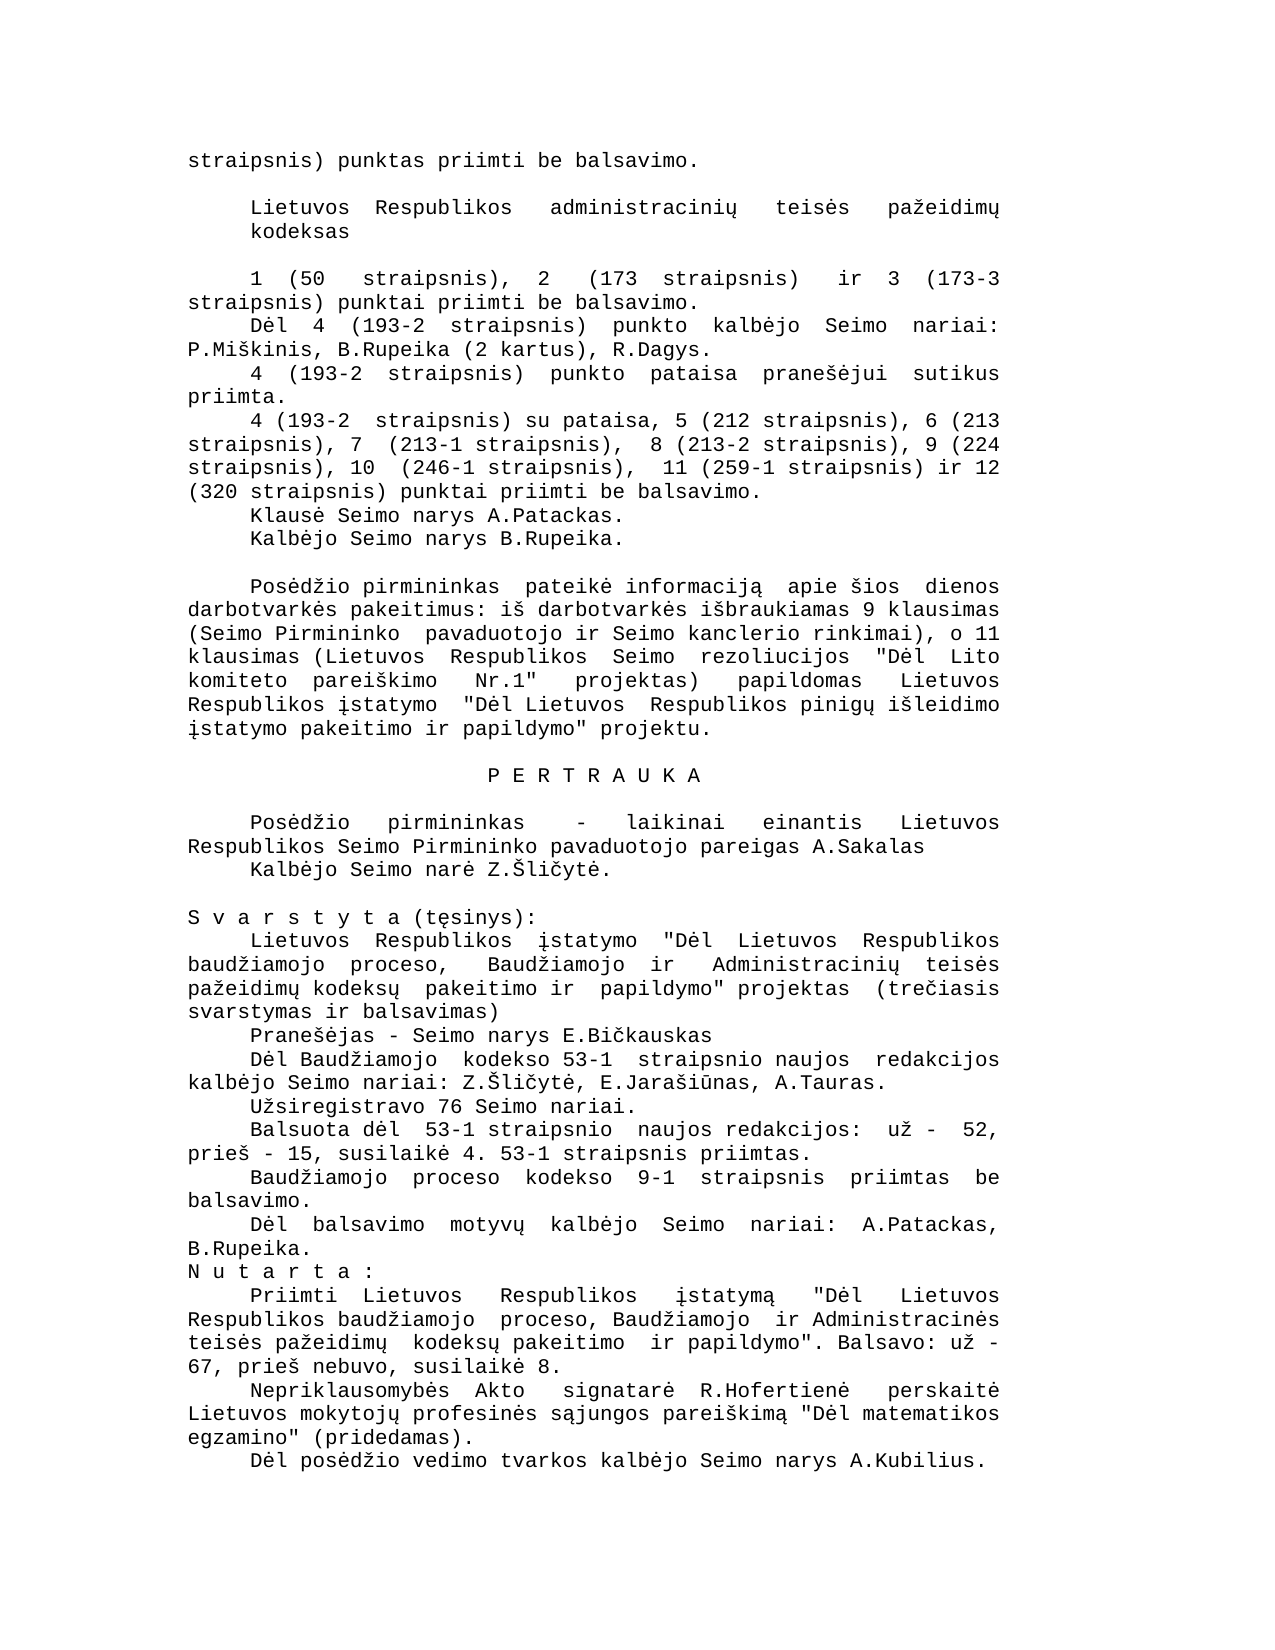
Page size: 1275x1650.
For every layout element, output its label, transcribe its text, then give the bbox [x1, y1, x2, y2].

text Lietuvos Respublikos įstatymo "Dėl Lietuvos Respublikos [187, 930, 1087, 954]
text Posėdžio pirmininkas - laikinai einantis Lietuvos [187, 812, 1087, 836]
text straipsnis), 7 (213-1 straipsnis), 8 (213-2 straipsnis), 9 (224 [187, 434, 1087, 457]
text straipsnis) punktas priimti be balsavimo. [187, 150, 1087, 174]
text svarstymas ir balsavimas) [187, 1001, 1087, 1025]
text S v a r s t y t a (tęsinys): [187, 907, 1087, 930]
text teisės pažeidimų kodeksų pakeitimo ir papildymo". Balsavo: už - [187, 1332, 1087, 1356]
text egzamino" (pridedamas). [187, 1427, 1087, 1451]
text baudžiamojo proceso, Baudžiamojo ir Administracinių teisės [187, 954, 1087, 978]
text balsavimo. [187, 1190, 1087, 1214]
text (320 straipsnis) punktai priimti be balsavimo. [187, 481, 1087, 505]
text Priimti Lietuvos Respublikos įstatymą "Dėl Lietuvos [187, 1285, 1087, 1309]
text Dėl posėdžio vedimo tvarkos kalbėjo Seimo narys A.Kubilius. [187, 1451, 1087, 1474]
text Pranešėjas - Seimo narys E.Bičkauskas [187, 1025, 1087, 1048]
text 4 (193-2 straipsnis) punkto pataisa pranešėjui sutikus [187, 363, 1087, 386]
text (Seimo Pirmininko pavaduotojo ir Seimo kanclerio rinkimai), o 11 [187, 623, 1087, 647]
text komiteto pareiškimo Nr.1" projektas) papildomas Lietuvos [187, 670, 1087, 694]
text B.Rupeika. [187, 1238, 1087, 1261]
text Kalbėjo Seimo narė Z.Šličytė. [187, 859, 1087, 883]
text Baudžiamojo proceso kodekso 9-1 straipsnis priimtas be [187, 1167, 1087, 1190]
text 1 (50 straipsnis), 2 (173 straipsnis) ir 3 (173-3 [187, 268, 1087, 292]
text straipsnis) punktai priimti be balsavimo. [187, 292, 1087, 316]
text N u t a r t a : [187, 1261, 1087, 1285]
text klausimas (Lietuvos Respublikos Seimo rezoliucijos "Dėl Lito [187, 647, 1087, 670]
text Dėl Baudžiamojo kodekso 53-1 straipsnio naujos redakcijos [187, 1048, 1087, 1072]
text Dėl balsavimo motyvų kalbėjo Seimo nariai: A.Patackas, [187, 1214, 1087, 1238]
text 67, prieš nebuvo, susilaikė 8. [187, 1356, 1087, 1379]
text Klausė Seimo narys A.Patackas. [187, 505, 1087, 528]
text Lietuvos Respublikos administracinių teisės pažeidimų [187, 197, 1087, 221]
text Užsiregistravo 76 Seimo nariai. [187, 1096, 1087, 1119]
text Nepriklausomybės Akto signatarė R.Hofertienė perskaitė [187, 1379, 1087, 1403]
text Respublikos Seimo Pirmininko pavaduotojo pareigas A.Sakalas [187, 836, 1087, 859]
text kodeksas [187, 221, 1087, 244]
text Respublikos baudžiamojo proceso, Baudžiamojo ir Administracinės [187, 1309, 1087, 1332]
text Lietuvos mokytojų profesinės sąjungos pareiškimą "Dėl matematikos [187, 1403, 1087, 1427]
text Balsuota dėl 53-1 straipsnio naujos redakcijos: už - 52, [187, 1119, 1087, 1143]
text darbotvarkės pakeitimus: iš darbotvarkės išbraukiamas 9 klausimas [187, 599, 1087, 623]
text 4 (193-2 straipsnis) su pataisa, 5 (212 straipsnis), 6 (213 [187, 410, 1087, 434]
text Respublikos įstatymo "Dėl Lietuvos Respublikos pinigų išleidimo [187, 694, 1087, 717]
text P E R T R A U K A [187, 765, 1087, 788]
text kalbėjo Seimo nariai: Z.Šličytė, E.Jarašiūnas, A.Tauras. [187, 1072, 1087, 1096]
text įstatymo pakeitimo ir papildymo" projektu. [187, 717, 1087, 741]
text Dėl 4 (193-2 straipsnis) punkto kalbėjo Seimo nariai: [187, 316, 1087, 339]
text Kalbėjo Seimo narys B.Rupeika. [187, 528, 1087, 552]
text straipsnis), 10 (246-1 straipsnis), 11 (259-1 straipsnis) ir 12 [187, 457, 1087, 481]
text P.Miškinis, B.Rupeika (2 kartus), R.Dagys. [187, 339, 1087, 363]
text Posėdžio pirmininkas pateikė informaciją apie šios dienos [187, 576, 1087, 599]
text priimta. [187, 386, 1087, 410]
text pažeidimų kodeksų pakeitimo ir papildymo" projektas (trečiasis [187, 978, 1087, 1001]
text prieš - 15, susilaikė 4. 53-1 straipsnis priimtas. [187, 1143, 1087, 1167]
